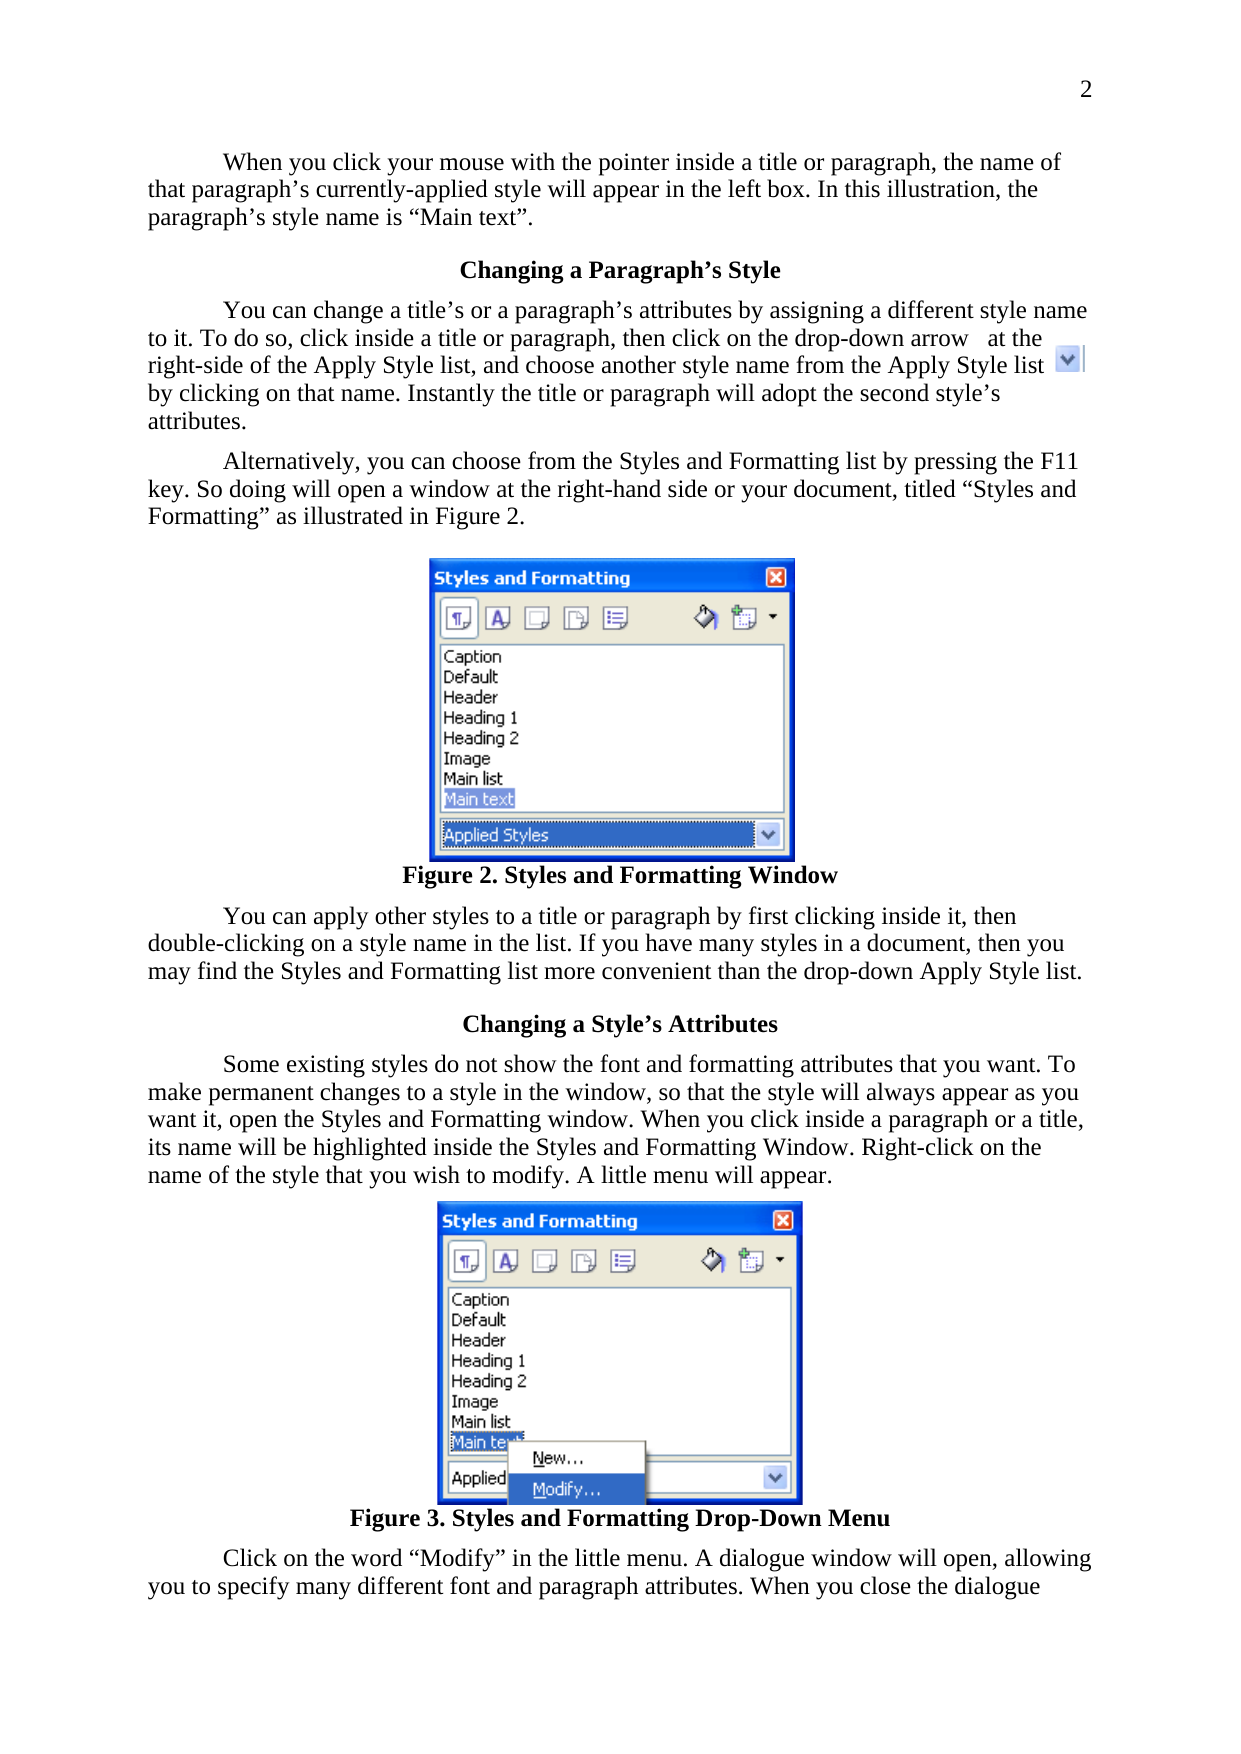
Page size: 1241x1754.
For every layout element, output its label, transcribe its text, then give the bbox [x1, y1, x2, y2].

picture [437, 1201, 803, 1505]
subtitle Changing a Paragraph’s Style [148, 256, 1092, 283]
subtitle Changing a Style’s Attributes [148, 1010, 1092, 1038]
text Some existing styles do not show the font and formatting attributes that you want. To make permanent changes to a style in the window, so that the style will always appear as you want it, open the Styles and Formatting window. When you click inside a paragraph or a title, its name will be highlighted inside the Styles and Formatting Window. Right-click on the name of the style that you wish to modify. A little menu will appear. [148, 1050, 1092, 1189]
text Figure 3. Styles and Formatting Drop-Down Menu [148, 1201, 1092, 1532]
text You can change a title’s or a paragraph’s attributes by assigning a different style name to it. To do so, click inside a title or paragraph, then click on the drop-down arrow at the right-side of the Apply Style list, and choose another style name from the Apply Style list by clicking on that name. Instantly the title or paragraph will adopt the second style’s attributes. [148, 296, 1092, 434]
text When you click your mouse with the pointer inside a title or paragraph, the name of that paragraph’s currently-applied style will appear in the left box. In this illustration, the paragraph’s style name is “Main text”. [148, 148, 1092, 231]
text Figure 2. Styles and Formatting Window [148, 543, 1092, 889]
text Click on the word “Modify” in the little menu. A dialogue window will open, allowing you to specify many different font and paragraph attributes. When you close the dialogue [148, 1544, 1092, 1600]
text Alternatively, you can choose from the Styles and Formatting list by pressing the F11 key. So doing will open a window at the right-hand side or your document, titled “Styles and Formatting” as illustrated in Figure 2. [148, 447, 1092, 530]
picture [429, 558, 795, 862]
text You can apply other styles to a title or paragraph by first clicking inside it, then double-clicking on a style name in the list. If you have many styles in a document, then you may find the Styles and Formatting list more convenient than the drop-down Apply Style list. [148, 902, 1092, 985]
